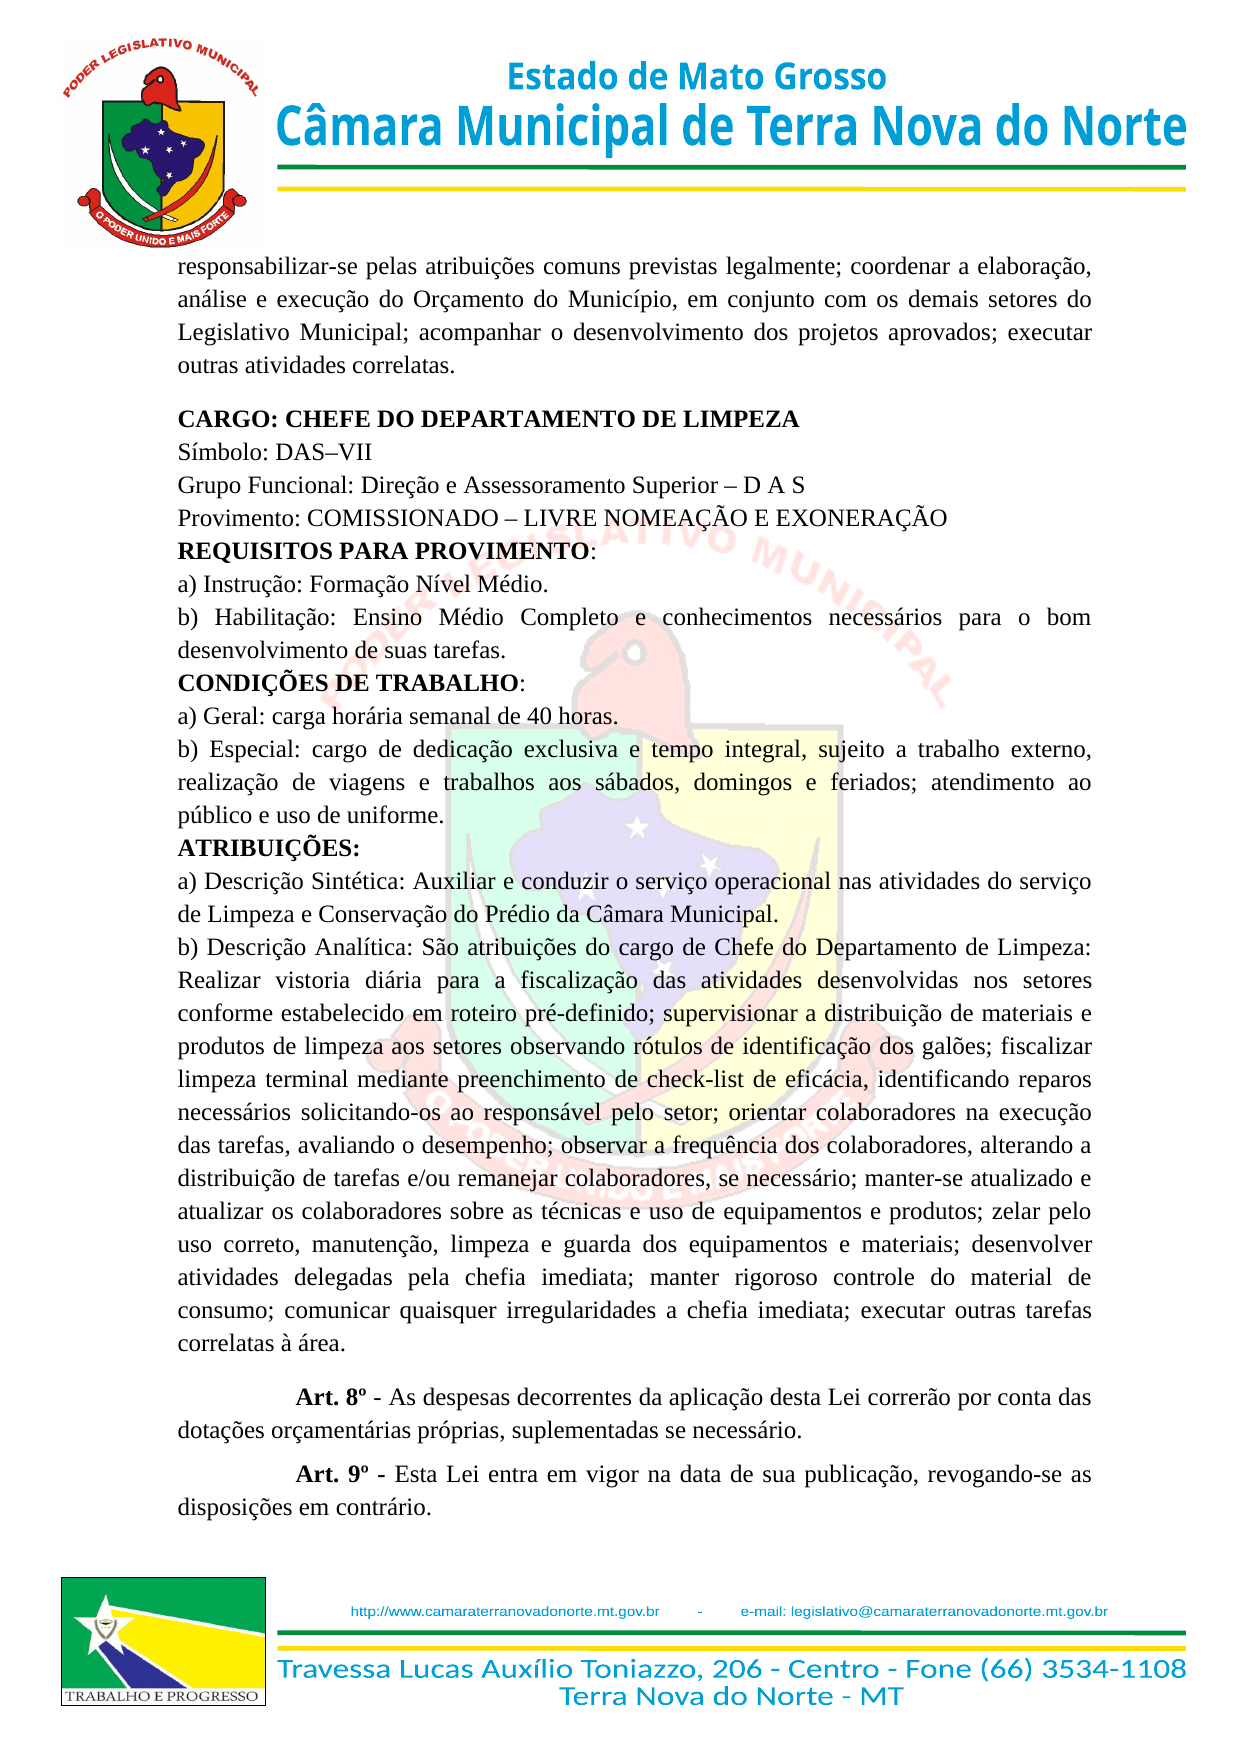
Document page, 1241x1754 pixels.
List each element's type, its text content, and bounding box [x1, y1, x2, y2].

picture [360, 1607, 372, 1614]
text b) Habilitação: Ensino Médio Completo e conhecimentos necessários para o bom desenvolvimento de suas tarefas. [177, 602, 307, 664]
text b) Especial: cargo de dedicação exclusiva e tempo integral, sujeito a trabalho externo, realização de viagens e trabalhos aos sábados, domingos e feriados; atendimento ao público e uso de uniforme. [971, 734, 1093, 829]
picture [862, 1606, 872, 1611]
text CONDIÇÕES DE TRABALHO: [971, 668, 1093, 697]
text Provimento: COMISSIONADO – LIVRE NOMEAÇÃO E EXONERAÇÃO [177, 503, 1093, 532]
text a) Geral: carga horária semanal de 40 horas. [177, 701, 307, 730]
picture [62, 1578, 265, 1705]
text REQUISITOS PARA PROVIMENTO: [971, 536, 1093, 565]
text CONDIÇÕES DE TRABALHO: [177, 668, 307, 697]
picture [797, 1608, 802, 1616]
text ATRIBUIÇÕES: [177, 833, 307, 862]
text b) Descrição Analítica: São atribuições do cargo de Chefe do Departamento de Limpeza: Realizar vistoria diária para a fiscalização das atividades desenvolvidas nos setores conforme estabelecido em roteiro pré-definido; supervisionar a distribuição de materiais e produtos de limpeza aos setores observando rótulos de identificação dos galões; fiscalizar limpeza terminal mediante preenchimento de check-list de eficácia, identificando reparos necessários solicitando-os ao responsável pelo setor; orientar colaboradores na execução das tarefas, avaliando o desempenho; observar a frequência dos colaboradores, alterando a distribuição de tarefas e/ou remanejar colaboradores, se necessário; manter-se atualizado e atualizar os colaboradores sobre as técnicas e uso de equipamentos e produtos; zelar pelo uso correto, manutenção, limpeza e guarda dos equipamentos e materiais; desenvolver atividades delegadas pela chefia imediata; manter rigoroso controle do material de consumo; comunicar quaisquer irregularidades a chefia imediata; executar outras tarefas correlatas à área. [177, 932, 1093, 1357]
subtitle Art. 8º - As despesas decorrentes da aplicação desta Lei correrão por conta das dotações orçamentárias próprias, suplementadas se necessário. [177, 1382, 1093, 1444]
text CARGO: CHEFE DO DEPARTAMENTO DE LIMPEZA [177, 404, 1093, 433]
text a) Instrução: Formação Nível Médio. [177, 569, 307, 598]
text b) Habilitação: Ensino Médio Completo e conhecimentos necessários para o bom desenvolvimento de suas tarefas. [971, 602, 1093, 664]
picture [863, 1613, 872, 1618]
text a) Instrução: Formação Nível Médio. [971, 569, 1093, 598]
picture [834, 1606, 841, 1614]
text ATRIBUIÇÕES: [971, 833, 1093, 862]
text Símbolo: DAS–VII [177, 437, 1093, 466]
picture [476, 1607, 488, 1616]
text b) Especial: cargo de dedicação exclusiva e tempo integral, sujeito a trabalho externo, realização de viagens e trabalhos aos sábados, domingos e feriados; atendimento ao público e uso de uniforme. [177, 734, 307, 829]
picture [581, 1607, 592, 1616]
text a) Geral: carga horária semanal de 40 horas. [971, 701, 1093, 730]
text a) Descrição Sintética: Auxiliar e conduzir o serviço operacional nas atividades do serviço de Limpeza e Conservação do Prédio da Câmara Municipal. [971, 866, 1093, 928]
text a) Descrição Sintética: Auxiliar e conduzir o serviço operacional nas atividades do serviço de Limpeza e Conservação do Prédio da Câmara Municipal. [177, 866, 307, 928]
picture [59, 36, 264, 250]
text responsabilizar-se pelas atribuições comuns previstas legalmente; coordenar a elaboração, análise e execução do Orçamento do Município, em conjunto com os demais setores do Legislativo Municipal; acompanhar o desenvolvimento dos projetos aprovados; executar outras atividades correlatas. [177, 251, 1093, 379]
text Grupo Funcional: Direção e Assessoramento Superior – D A S [177, 470, 1093, 499]
subtitle Art. 9º - Esta Lei entra em vigor na data de sua publicação, revogando-se as disposições em contrário. [177, 1459, 1093, 1521]
text REQUISITOS PARA PROVIMENTO: [177, 536, 307, 565]
